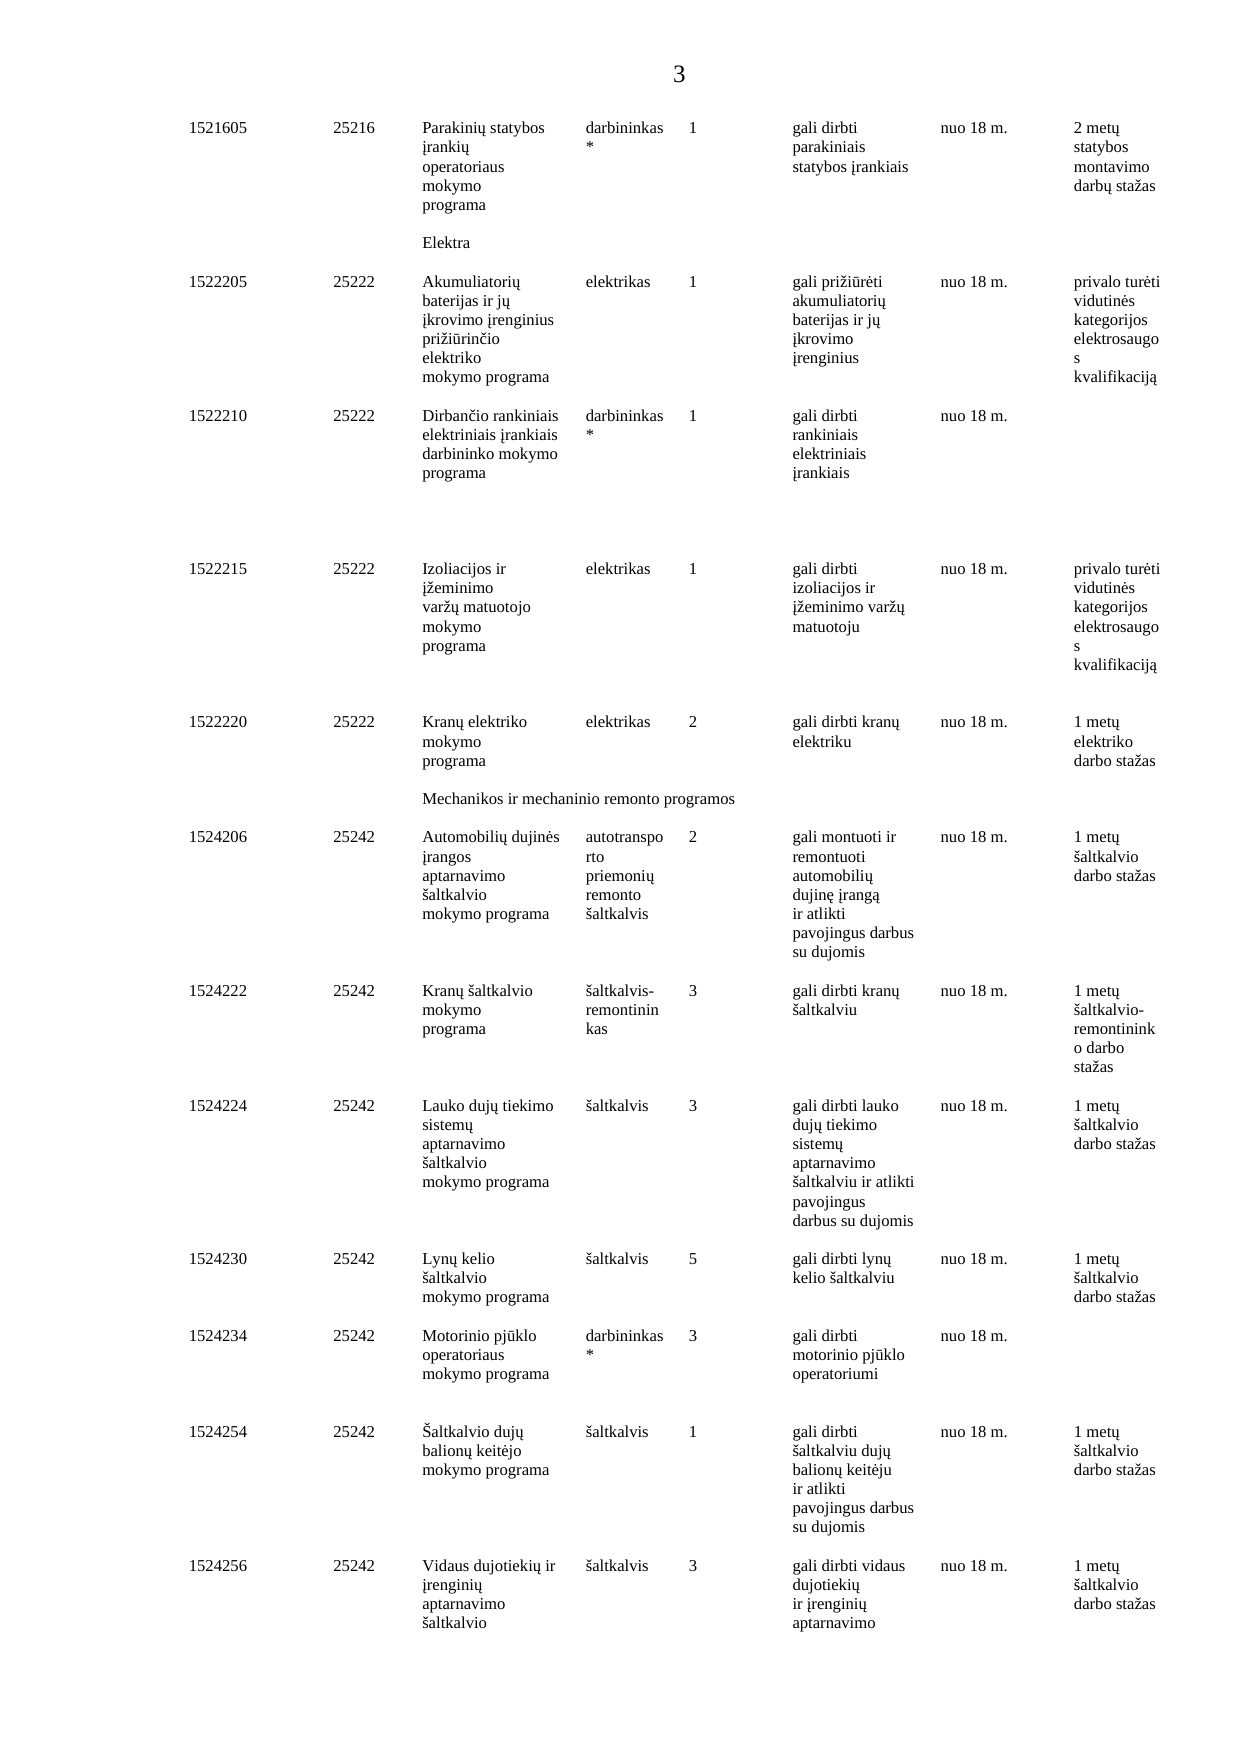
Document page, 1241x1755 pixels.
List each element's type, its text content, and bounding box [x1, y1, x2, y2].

table_cell [574, 291, 677, 310]
table_cell 1 [677, 406, 781, 482]
table_cell [177, 367, 322, 386]
table_cell privalo turėti vidutinės kategorijos elektrosaugos kvalifikaciją [1063, 559, 1174, 693]
table_cell [177, 1038, 322, 1057]
table_cell [411, 1038, 574, 1057]
table_cell [677, 386, 781, 406]
table_cell [677, 214, 781, 233]
table_cell [781, 751, 929, 770]
table_cell [177, 808, 322, 827]
table_cell [177, 176, 322, 195]
table_cell [177, 386, 322, 406]
table_cell [929, 1575, 1062, 1613]
table_cell elektrikas [574, 271, 677, 291]
table_cell [929, 501, 1062, 521]
table_cell [781, 1230, 929, 1249]
table_cell [677, 1230, 781, 1249]
table_cell [177, 1613, 322, 1632]
table_cell [574, 1383, 677, 1402]
table_cell [677, 578, 781, 636]
table_cell 1524206 [177, 827, 322, 846]
table_cell [322, 367, 411, 386]
table_cell 1 metų šaltkalvio-remontininko darbo stažas [1063, 981, 1174, 1076]
table_cell [1063, 1153, 1174, 1230]
table_cell [1063, 406, 1174, 482]
table_cell [929, 1402, 1062, 1421]
table_cell [781, 195, 929, 214]
table_cell [322, 176, 411, 195]
table_cell 25222 [322, 271, 411, 291]
table_cell [574, 751, 677, 770]
table_cell [1063, 521, 1174, 540]
table_cell elektrikas [574, 712, 677, 751]
table_cell [322, 693, 411, 712]
table_cell [1063, 252, 1174, 271]
table_cell [322, 1441, 411, 1536]
table_cell [177, 1441, 322, 1536]
table_cell [929, 693, 1062, 712]
table_cell 25222 [322, 559, 411, 578]
table_cell [177, 1115, 322, 1153]
table_cell [929, 176, 1062, 195]
table_cell [929, 1536, 1062, 1556]
table_cell [322, 808, 411, 827]
table_cell [574, 1575, 677, 1613]
table_cell [1063, 789, 1174, 808]
table_cell [574, 252, 677, 271]
table_cell [677, 291, 781, 310]
table_cell [177, 770, 322, 789]
table_cell [574, 540, 677, 559]
table_cell šaltkalvis [574, 1421, 677, 1441]
table_cell [677, 233, 781, 252]
table_cell [677, 674, 781, 693]
table_cell [1063, 1076, 1174, 1096]
table_cell gali dirbti kranų šaltkalviu [781, 981, 929, 1019]
table_cell [929, 923, 1062, 961]
table_cell 1522215 [177, 559, 322, 578]
table_cell [322, 1019, 411, 1038]
table_cell [677, 1115, 781, 1153]
table_cell Izoliacijos ir įžeminimo varžų matuotojo mokymo programa [411, 559, 574, 655]
table_cell [177, 789, 322, 808]
table_cell Automobilių dujinės įrangos aptarnavimo šaltkalvio mokymo programa [411, 827, 574, 923]
table_cell [322, 1383, 411, 1402]
table_cell [677, 1153, 781, 1230]
table_cell [929, 252, 1062, 271]
table_cell [1063, 1613, 1174, 1632]
table_cell [177, 291, 322, 310]
table_cell [929, 1287, 1062, 1306]
table_cell [322, 195, 411, 214]
table_cell Vidaus dujotiekių ir įrenginių aptarnavimo šaltkalvio [411, 1556, 574, 1632]
table_cell 1524234 [177, 1326, 322, 1383]
table_cell 25242 [322, 981, 411, 1019]
table_cell [677, 846, 781, 885]
table_cell šaltkalvis [574, 1556, 677, 1575]
table_cell [677, 367, 781, 386]
table_cell gali prižiūrėti akumuliatorių baterijas ir jų įkrovimo įrenginius [781, 271, 929, 367]
table_cell [781, 1019, 929, 1038]
table_cell [929, 233, 1062, 252]
table_cell [677, 1402, 781, 1421]
table_cell [574, 1057, 677, 1076]
table_cell [677, 1057, 781, 1076]
table_cell [781, 808, 929, 827]
table_cell [322, 636, 411, 655]
table_cell [574, 1115, 677, 1153]
table_cell [574, 1441, 677, 1536]
table_cell gali dirbti izoliacijos ir įžeminimo varžų matuotoju [781, 559, 929, 636]
table_cell [574, 655, 677, 674]
table_cell gali dirbti parakiniais statybos įrankiais [781, 118, 929, 176]
table_cell [177, 501, 322, 521]
table_cell [177, 636, 322, 655]
table_cell [929, 789, 1062, 808]
table_cell [929, 367, 1062, 386]
table_cell 25222 [322, 712, 411, 751]
table_cell [929, 751, 1062, 770]
table_cell [781, 233, 929, 252]
table_cell 1 [677, 1421, 781, 1441]
table_cell nuo 18 m. [929, 712, 1062, 751]
table_cell [781, 770, 929, 789]
table_cell 1 metų šaltkalvio darbo stažas [1063, 827, 1174, 885]
table_cell Dirbančio rankiniais elektriniais įrankiais darbininko mokymo programa [411, 406, 574, 540]
table_cell [322, 1536, 411, 1556]
table_cell [1063, 1383, 1174, 1402]
table_cell gali dirbti lauko dujų tiekimo sistemų aptarnavimo šaltkalviu ir atlikti pavojingus darbus su dujomis [781, 1096, 929, 1230]
table_cell nuo 18 m. [929, 827, 1062, 846]
table_cell [177, 1306, 322, 1326]
table_cell [177, 578, 322, 636]
table_cell nuo 18 m. [929, 1326, 1062, 1383]
table_cell [177, 846, 322, 885]
table_cell [1063, 1402, 1174, 1421]
table_cell [322, 923, 411, 961]
table_cell [1063, 923, 1174, 961]
table_cell nuo 18 m. [929, 1421, 1062, 1441]
table_cell [677, 1038, 781, 1057]
table_cell 3 [677, 981, 781, 1019]
table_cell 1 metų šaltkalvio darbo stažas [1063, 1421, 1174, 1536]
table_cell [677, 195, 781, 214]
table_cell [781, 501, 929, 521]
table_cell [322, 252, 411, 271]
table_cell 5 [677, 1249, 781, 1287]
table_cell [574, 1402, 677, 1421]
table_cell [411, 1306, 574, 1326]
table_cell [677, 961, 781, 981]
table_cell [322, 386, 411, 406]
table_cell [574, 923, 677, 961]
table_cell [929, 1153, 1062, 1230]
table_cell [322, 1115, 411, 1153]
table_cell darbininkas* [574, 1326, 677, 1383]
table_cell [781, 693, 929, 712]
table_cell [929, 195, 1062, 214]
table_cell [677, 1536, 781, 1556]
table_cell Parakinių statybos įrankių operatoriaus mokymo programa [411, 118, 574, 214]
table_cell [177, 923, 322, 961]
table_cell [677, 636, 781, 655]
table_cell [929, 1306, 1062, 1326]
table_cell [677, 1441, 781, 1536]
table_cell [177, 1153, 322, 1230]
table_cell [177, 252, 322, 271]
table_cell 1524254 [177, 1421, 322, 1441]
table_cell [574, 1536, 677, 1556]
table_cell [929, 1038, 1062, 1057]
table_cell 25242 [322, 1421, 411, 1441]
table_cell [929, 578, 1062, 636]
table_cell [929, 1383, 1062, 1402]
table_cell [1063, 693, 1174, 712]
table_cell [177, 233, 322, 252]
table_cell [411, 674, 574, 693]
table_cell [322, 482, 411, 501]
table_cell [322, 1038, 411, 1057]
table_cell 25216 [322, 118, 411, 176]
table_cell 1 metų šaltkalvio darbo stažas [1063, 1556, 1174, 1613]
table_cell Lauko dujų tiekimo sistemų aptarnavimo šaltkalvio mokymo programa [411, 1096, 574, 1230]
table_cell 2 [677, 827, 781, 846]
table_cell [177, 521, 322, 540]
table_cell [574, 636, 677, 655]
table_cell šaltkalvis [574, 1096, 677, 1115]
table_cell [322, 674, 411, 693]
table_cell 1 [677, 271, 781, 291]
table_cell nuo 18 m. [929, 1249, 1062, 1287]
table_cell gali dirbti šaltkalviu dujų balionų keitėju ir atlikti pavojingus darbus su dujomis [781, 1421, 929, 1536]
table_cell nuo 18 m. [929, 559, 1062, 578]
table_cell [411, 961, 574, 981]
table_cell [574, 501, 677, 521]
table_cell [177, 751, 322, 770]
table_cell [177, 961, 322, 981]
table_cell Akumuliatorių baterijas ir jų įkrovimo įrenginius prižiūrinčio elektriko mokymo programa [411, 271, 574, 386]
table_cell [322, 214, 411, 233]
table_cell [177, 1076, 322, 1096]
table_cell [574, 1153, 677, 1230]
table_cell [322, 291, 411, 310]
table_cell Mechanikos ir mechaninio remonto programos [411, 789, 929, 808]
table_cell gali dirbti motorinio pjūklo operatoriumi [781, 1326, 929, 1383]
table_cell [929, 885, 1062, 923]
table_cell [781, 367, 929, 386]
table_cell [929, 291, 1062, 310]
table_cell [411, 1402, 574, 1421]
table_cell [177, 310, 322, 367]
table_cell [677, 1076, 781, 1096]
table_cell [781, 1306, 929, 1326]
table_cell [1063, 770, 1174, 789]
table_cell [781, 1383, 929, 1402]
table_cell [1063, 540, 1174, 559]
table_cell 1 [677, 559, 781, 578]
table_cell privalo turėti vidutinės kategorijos elektrosaugos kvalifikaciją [1063, 271, 1174, 406]
table_cell [929, 540, 1062, 559]
table_cell [781, 521, 929, 540]
table_cell [322, 961, 411, 981]
table_cell [781, 1076, 929, 1096]
table_cell 1524222 [177, 981, 322, 1019]
table_cell [677, 770, 781, 789]
table_cell [322, 1306, 411, 1326]
table_cell Lynų kelio šaltkalvio mokymo programa [411, 1249, 574, 1306]
table_cell [574, 1613, 677, 1632]
table_cell darbininkas* [574, 118, 677, 176]
table_cell [574, 176, 677, 195]
table_cell [781, 1402, 929, 1421]
table_cell [322, 521, 411, 540]
table_cell 25242 [322, 1249, 411, 1287]
table_cell 3 [677, 1326, 781, 1383]
table_cell [411, 808, 574, 827]
table_cell [411, 386, 574, 406]
table_cell [929, 655, 1062, 674]
table_cell 1 [677, 118, 781, 176]
table_cell [574, 482, 677, 501]
table_cell [929, 674, 1062, 693]
table_cell [322, 789, 411, 808]
table_cell 1524256 [177, 1556, 322, 1575]
table_cell [781, 674, 929, 693]
table_cell [929, 846, 1062, 885]
table_cell [1063, 885, 1174, 923]
table_cell [781, 482, 929, 501]
table_cell [1063, 482, 1174, 501]
table_cell [574, 1306, 677, 1326]
table_cell [411, 1057, 574, 1076]
table_cell Kranų elektriko mokymo programa [411, 712, 574, 770]
table_cell [781, 1536, 929, 1556]
table_cell [177, 1575, 322, 1613]
table_cell gali montuoti ir remontuoti automobilių dujinę įrangą ir atlikti pavojingus darbus su dujomis [781, 827, 929, 961]
table_cell [929, 386, 1062, 406]
table_cell [781, 252, 929, 271]
table_cell [781, 1038, 929, 1057]
table_cell [411, 214, 574, 233]
table_cell [677, 482, 781, 501]
table_cell [322, 1287, 411, 1306]
table_cell [677, 885, 781, 923]
table_cell [574, 674, 677, 693]
table_cell 2 metų statybos montavimo darbų stažas [1063, 118, 1174, 214]
table_cell gali dirbti rankiniais elektriniais įrankiais [781, 406, 929, 482]
table_cell [177, 1402, 322, 1421]
table_cell [781, 214, 929, 233]
table_cell [177, 482, 322, 501]
table_cell [574, 233, 677, 252]
table_cell [574, 693, 677, 712]
table_cell [929, 1441, 1062, 1536]
table_cell [411, 1536, 574, 1556]
table_cell 1521605 [177, 118, 322, 176]
table_cell [177, 540, 322, 559]
table_cell [411, 693, 574, 712]
table_cell [677, 923, 781, 961]
table_cell gali dirbti vidaus dujotiekių ir įrenginių aptarnavimo [781, 1556, 929, 1632]
table_cell [411, 540, 574, 559]
table_cell [411, 770, 574, 789]
table_cell [677, 252, 781, 271]
table_cell [929, 521, 1062, 540]
table_cell 1 metų šaltkalvio darbo stažas [1063, 1249, 1174, 1306]
table_cell [177, 1230, 322, 1249]
table_cell [781, 1057, 929, 1076]
table_cell [322, 751, 411, 770]
table_cell [677, 521, 781, 540]
table_cell [322, 1230, 411, 1249]
table_cell [677, 1019, 781, 1038]
table_cell [1063, 1306, 1174, 1326]
table_cell [1063, 1230, 1174, 1249]
table_cell [574, 770, 677, 789]
table_cell 1524224 [177, 1096, 322, 1115]
table_cell [677, 540, 781, 559]
table_cell [322, 770, 411, 789]
table_cell [177, 1536, 322, 1556]
table_cell nuo 18 m. [929, 1556, 1062, 1575]
table_cell elektrikas [574, 559, 677, 578]
table_cell Kranų šaltkalvio mokymo programa [411, 981, 574, 1038]
table_cell [929, 808, 1062, 827]
table_cell 25242 [322, 827, 411, 846]
table_cell [677, 501, 781, 521]
table_cell [177, 1057, 322, 1076]
table_cell [322, 540, 411, 559]
table_cell [322, 1153, 411, 1230]
table_cell [929, 1057, 1062, 1076]
table_cell [411, 252, 574, 271]
table_cell nuo 18 m. [929, 118, 1062, 176]
table_cell 1522210 [177, 406, 322, 482]
table_cell Motorinio pjūklo operatoriaus mokymo programa [411, 1326, 574, 1402]
table_cell 25242 [322, 1096, 411, 1115]
table_cell Elektra [411, 233, 574, 252]
table_cell nuo 18 m. [929, 1096, 1062, 1115]
table_cell gali dirbti lynų kelio šaltkalviu [781, 1249, 929, 1287]
table_cell nuo 18 m. [929, 981, 1062, 1019]
table_cell [781, 655, 929, 674]
table_cell 2 [677, 712, 781, 751]
table_cell [929, 1230, 1062, 1249]
table_cell [411, 1076, 574, 1096]
table_cell [781, 386, 929, 406]
table_cell [177, 655, 322, 674]
table_cell [1063, 233, 1174, 252]
table_cell gali dirbti kranų elektriku [781, 712, 929, 751]
table_cell [574, 1038, 677, 1057]
table_cell nuo 18 m. [929, 271, 1062, 291]
table_cell [929, 1076, 1062, 1096]
table_cell 1 metų šaltkalvio darbo stažas [1063, 1096, 1174, 1153]
table_cell [322, 310, 411, 367]
table_cell [677, 1287, 781, 1306]
table_cell [322, 233, 411, 252]
table_cell [177, 1287, 322, 1306]
table_cell [574, 214, 677, 233]
table_cell [574, 1287, 677, 1306]
table_cell [322, 578, 411, 636]
table_cell [677, 693, 781, 712]
table_cell [929, 1613, 1062, 1632]
table_cell [781, 961, 929, 981]
table_cell darbininkas* [574, 406, 677, 482]
table_cell [929, 1115, 1062, 1153]
table_cell [574, 1076, 677, 1096]
table_cell 25242 [322, 1556, 411, 1575]
table_cell [929, 214, 1062, 233]
table_cell [322, 1402, 411, 1421]
table_cell [574, 195, 677, 214]
table_cell 1 metų elektriko darbo stažas [1063, 712, 1174, 770]
table_cell [574, 961, 677, 981]
table_cell [411, 923, 574, 961]
table_cell [574, 310, 677, 367]
table_cell [677, 176, 781, 195]
table_cell [177, 1383, 322, 1402]
table_cell [677, 1383, 781, 1402]
table_cell [322, 1076, 411, 1096]
table_cell autotransporto priemonių remonto šaltkalvis [574, 827, 677, 923]
table_cell [929, 961, 1062, 981]
table_cell [677, 310, 781, 367]
table_cell [929, 770, 1062, 789]
table_cell 1522220 [177, 712, 322, 751]
table_cell [177, 1019, 322, 1038]
table_cell [177, 693, 322, 712]
table_cell [929, 636, 1062, 655]
table_cell [929, 310, 1062, 367]
table_cell [574, 578, 677, 636]
table_cell [677, 1306, 781, 1326]
table_cell [1063, 501, 1174, 521]
table_cell [1063, 1536, 1174, 1556]
table_cell [411, 655, 574, 674]
table_cell [677, 1575, 781, 1613]
table_cell [781, 540, 929, 559]
table_cell [322, 501, 411, 521]
table_cell [929, 482, 1062, 501]
table_cell šaltkalvis [574, 1249, 677, 1287]
table_cell 3 [677, 1096, 781, 1115]
table_cell Šaltkalvio dujų balionų keitėjo mokymo programa [411, 1421, 574, 1536]
table_cell [574, 367, 677, 386]
table_cell [322, 885, 411, 923]
table_cell 25242 [322, 1326, 411, 1383]
table_cell [929, 1019, 1062, 1038]
table_cell [1063, 961, 1174, 981]
table_cell 1524230 [177, 1249, 322, 1287]
table_cell [1063, 1326, 1174, 1383]
table_cell [781, 636, 929, 655]
table_cell [322, 1613, 411, 1632]
table_cell 3 [677, 1556, 781, 1575]
table_cell 25222 [322, 406, 411, 482]
table_cell [677, 751, 781, 770]
table_cell [574, 386, 677, 406]
table_cell [574, 521, 677, 540]
table_cell [177, 674, 322, 693]
table_cell [781, 176, 929, 195]
table_cell [322, 1057, 411, 1076]
table_cell [177, 195, 322, 214]
table_cell nuo 18 m. [929, 406, 1062, 482]
table_cell [677, 808, 781, 827]
table_cell [177, 214, 322, 233]
table_cell [574, 1230, 677, 1249]
table_cell 1522205 [177, 271, 322, 291]
table_cell [1063, 808, 1174, 827]
table_cell [177, 885, 322, 923]
table_cell [677, 1613, 781, 1632]
table_cell [677, 655, 781, 674]
table_cell [322, 846, 411, 885]
table_cell šaltkalvis-remontininkas [574, 981, 677, 1038]
table_cell [781, 1287, 929, 1306]
table_cell [322, 1575, 411, 1613]
table_cell [322, 655, 411, 674]
table_cell [411, 1230, 574, 1249]
table_cell [1063, 214, 1174, 233]
table_cell [574, 808, 677, 827]
